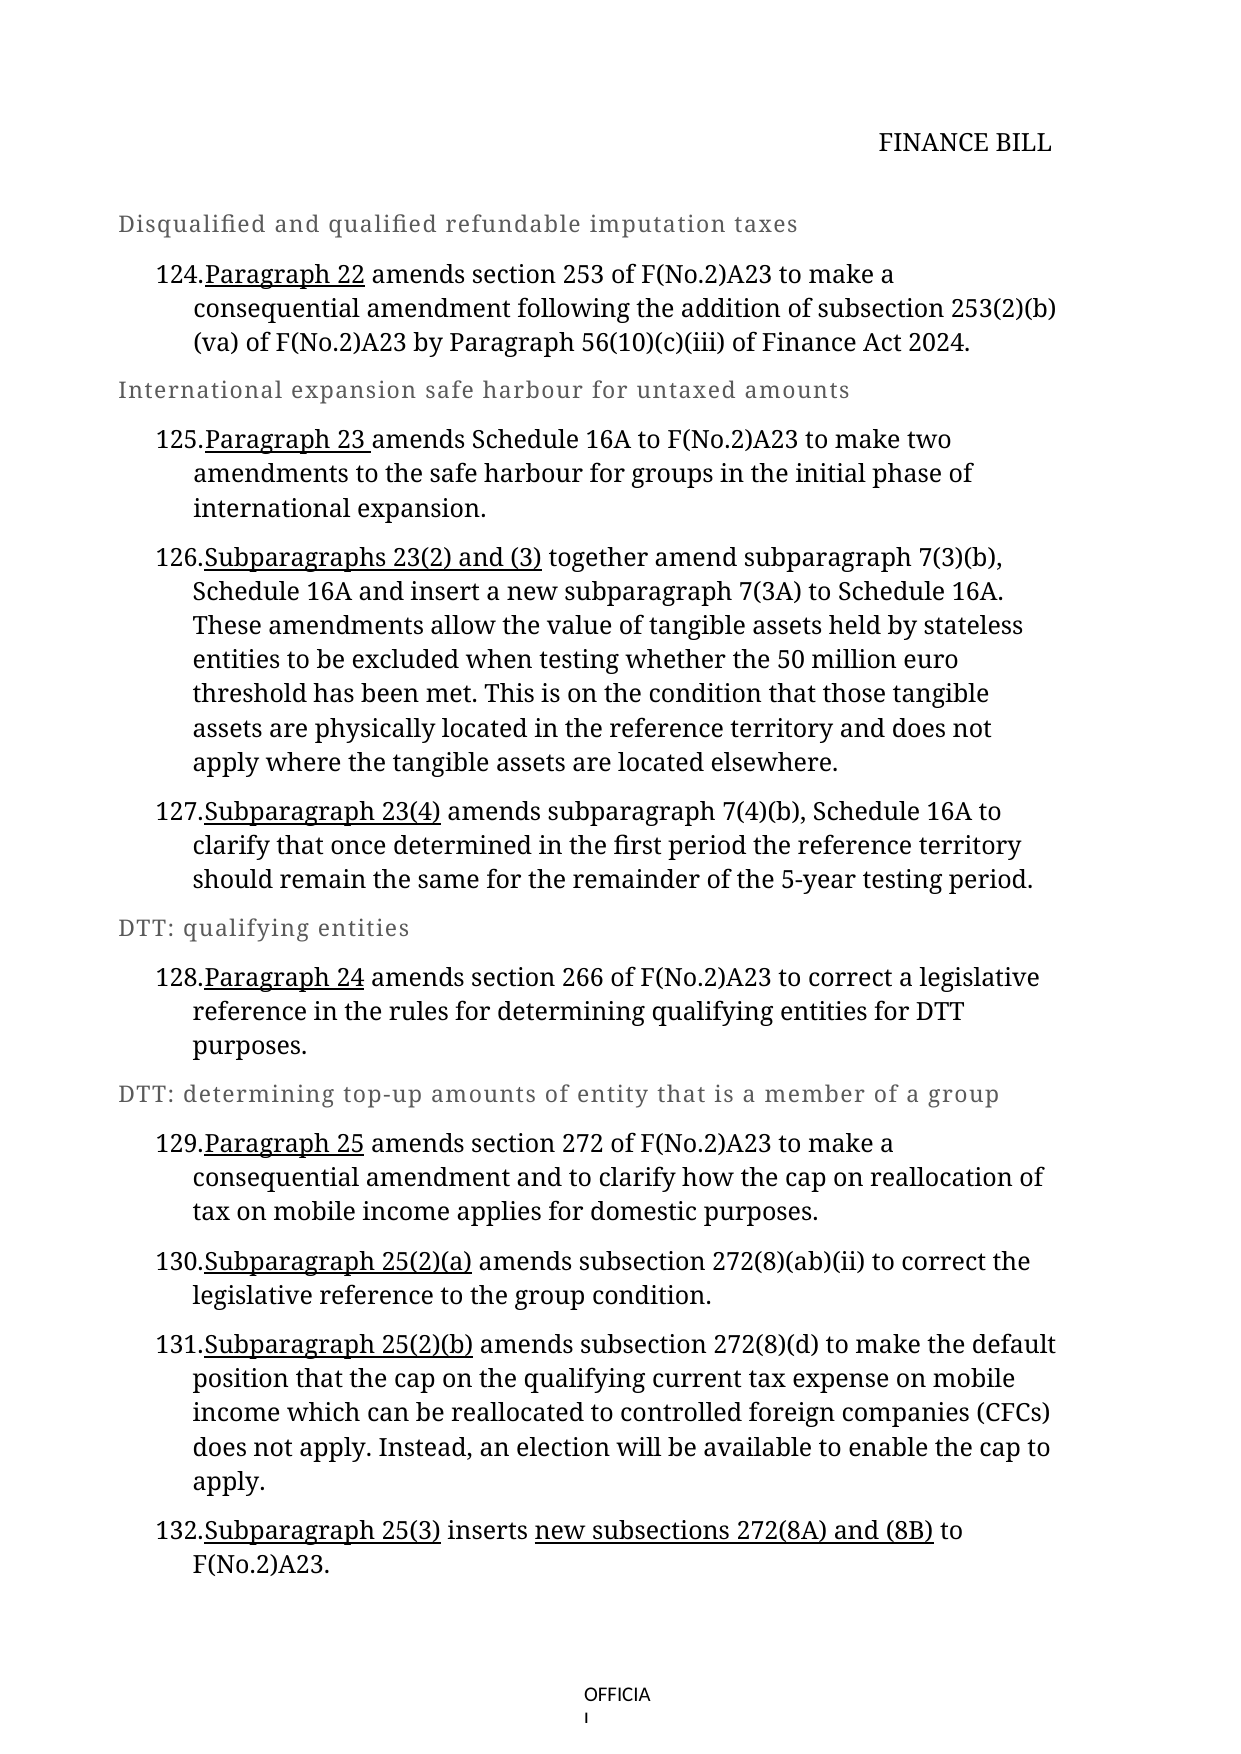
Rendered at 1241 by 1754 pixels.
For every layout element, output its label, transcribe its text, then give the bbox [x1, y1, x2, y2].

list Subparagraph 25(3) inserts new subsections 272(8A) and (8B) to F(No.2)A23. [155, 1513, 1063, 1581]
subtitle International expansion safe harbour for untaxed amounts [118, 374, 1063, 405]
subtitle DTT: qualifying entities [118, 912, 1063, 943]
subtitle Disqualified and qualified refundable imputation taxes [118, 208, 1063, 240]
list Paragraph 22 amends section 253 of F(No.2)A23 to make a consequential amendment following the addition of subsection 253(2)(b)(va) of F(No.2)A23 by Paragraph 56(10)(c)(iii) of Finance Act 2024. [156, 256, 1063, 358]
list Subparagraph 25(2)(b) amends subsection 272(8)(d) to make the default position that the cap on the qualifying current tax expense on mobile income which can be reallocated to controlled foreign companies (CFCs) does not apply. Instead, an election will be available to enable the cap to apply. [155, 1327, 1063, 1497]
list Paragraph 23 amends Schedule 16A to F(No.2)A23 to make two amendments to the safe harbour for groups in the initial phase of international expansion. [156, 422, 1063, 524]
list Subparagraph 23(4) amends subparagraph 7(4)(b), Schedule 16A to clarify that once determined in the first period the reference territory should remain the same for the remainder of the 5-year testing period. [155, 794, 1063, 896]
subtitle DTT: determining top-up amounts of entity that is a member of a group [118, 1077, 1063, 1109]
list Paragraph 25 amends section 272 of F(No.2)A23 to make a consequential amendment and to clarify how the cap on reallocation of tax on mobile income applies for domestic purposes. [155, 1125, 1063, 1228]
list Subparagraph 25(2)(a) amends subsection 272(8)(ab)(ii) to correct the legislative reference to the group condition. [155, 1243, 1063, 1311]
list Subparagraphs 23(2) and (3) together amend subparagraph 7(3)(b), Schedule 16A and insert a new subparagraph 7(3A) to Schedule 16A. These amendments allow the value of tangible assets held by stateless entities to be excluded when testing whether the 50 million euro threshold has been met. This is on the condition that those tangible assets are physically located in the reference territory and does not apply where the tangible assets are located elsewhere. [155, 540, 1063, 778]
list Paragraph 24 amends section 266 of F(No.2)A23 to correct a legislative reference in the rules for determining qualifying entities for DTT purposes. [155, 960, 1063, 1062]
